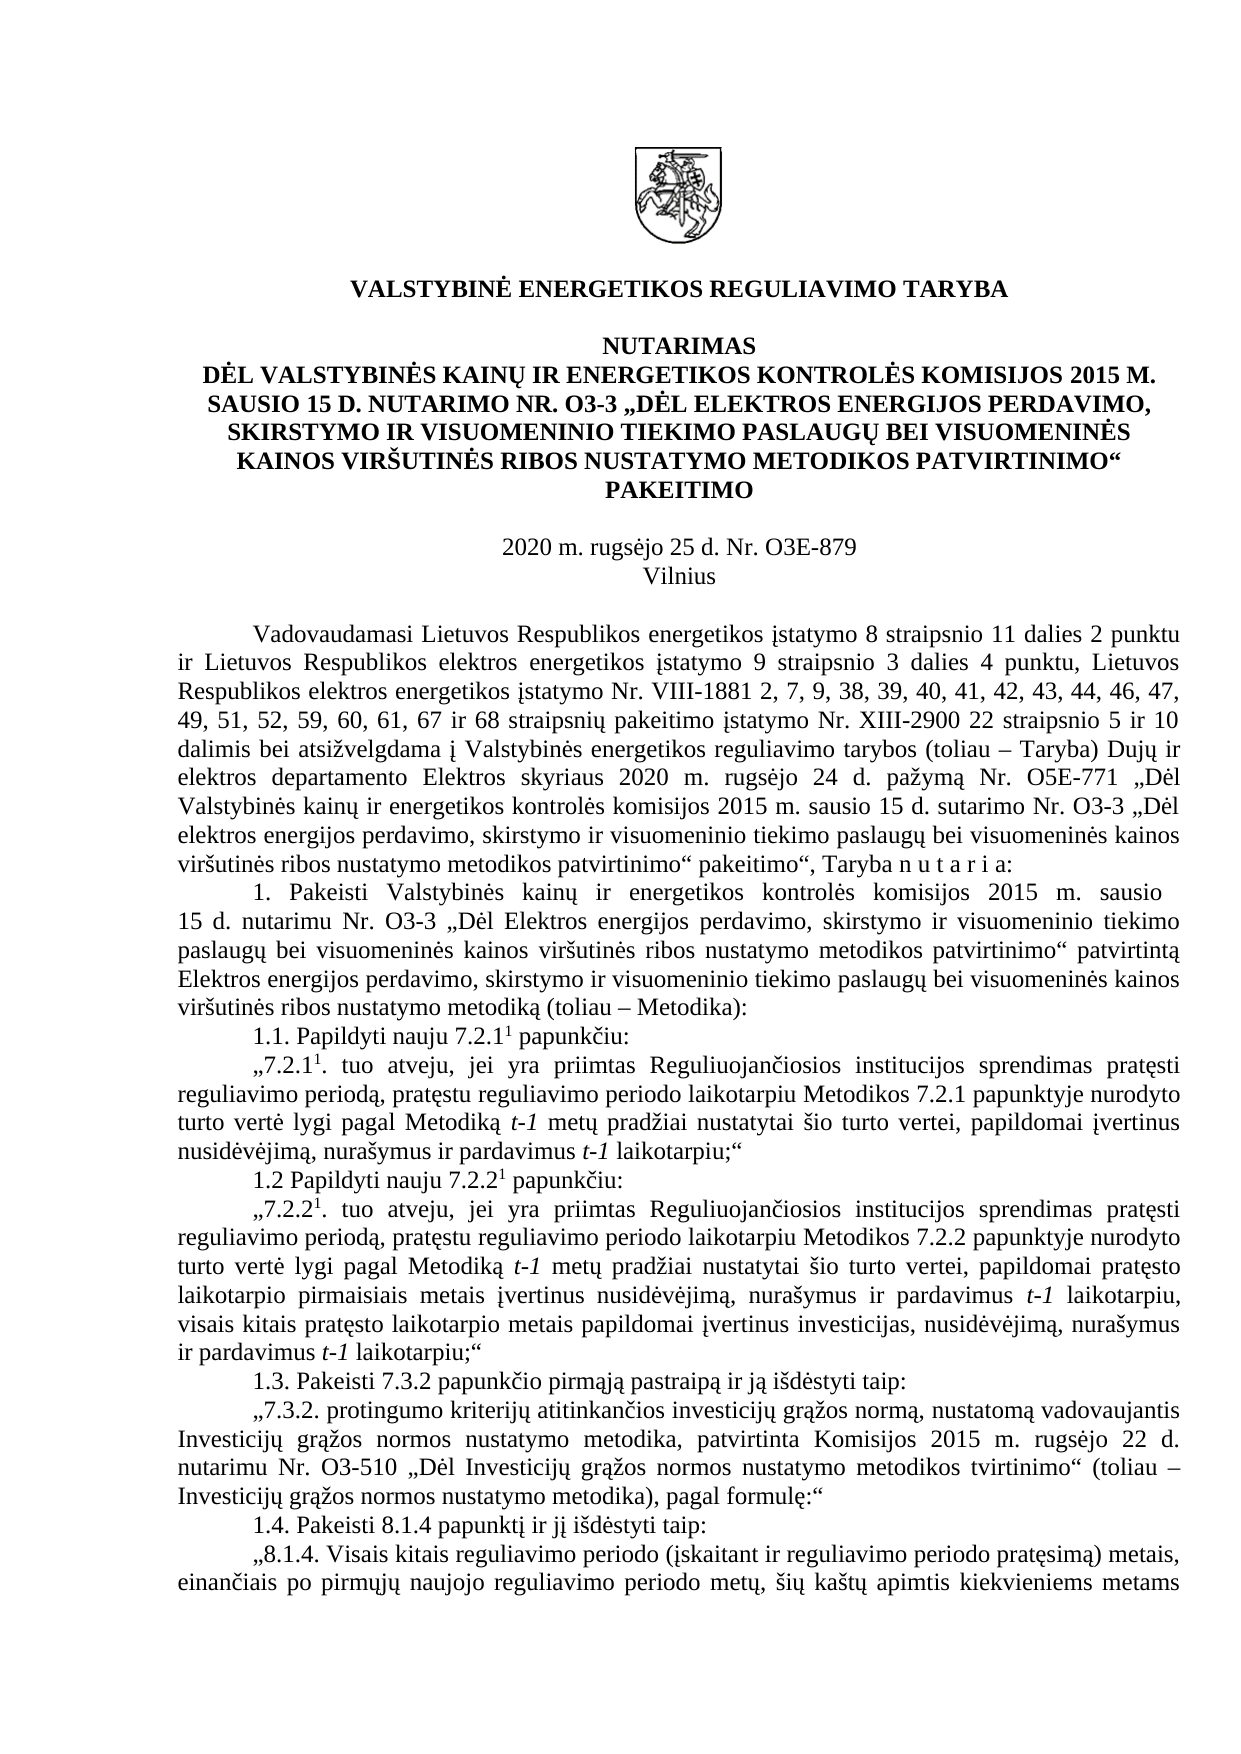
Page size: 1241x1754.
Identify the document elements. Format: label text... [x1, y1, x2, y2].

text 1.4. Pakeisti 8.1.4 papunktį ir jį išdėstyti taip: [177, 1510, 1181, 1539]
text Vadovaudamasi Lietuvos Respublikos energetikos įstatymo 8 straipsnio 11 dalies 2 punktu ir Lietuvos Respublikos elektros energetikos įstatymo 9 straipsnio 3 dalies 4 punktu, Lietuvos Respublikos elektros energetikos įstatymo Nr. VIII-1881 2, 7, 9, 38, 39, 40, 41, 42, 43, 44, 46, 47, 49, 51, 52, 59, 60, 61, 67 ir 68 straipsnių pakeitimo įstatymo Nr. XIII-2900 22 straipsnio 5 ir 10 dalimis bei atsižvelgdama į Valstybinės energetikos reguliavimo tarybos (toliau – Taryba) Dujų ir elektros departamento Elektros skyriaus 2020 m. rugsėjo 24 d. pažymą Nr. O5E-771 „Dėl Valstybinės kainų ir energetikos kontrolės komisijos 2015 m. sausio 15 d. sutarimo Nr. O3-3 „Dėl elektros energijos perdavimo, skirstymo ir visuomeninio tiekimo paslaugų bei visuomeninės kainos viršutinės ribos nustatymo metodikos patvirtinimo“ pakeitimo“, Taryba n u t a r i a: [177, 619, 1181, 877]
text „7.2.21. tuo atveju, jei yra priimtas Reguliuojančiosios institucijos sprendimas pratęsti reguliavimo periodą, pratęstu reguliavimo periodo laikotarpiu Metodikos 7.2.2 papunktyje nurodyto turto vertė lygi pagal Metodiką t-1 metų pradžiai nustatytai šio turto vertei, papildomai pratęsto laikotarpio pirmaisiais metais įvertinus nusidėvėjimą, nurašymus ir pardavimus t-1 laikotarpiu, visais kitais pratęsto laikotarpio metais papildomai įvertinus investicijas, nusidėvėjimą, nurašymus ir pardavimus t-1 laikotarpiu;“ [177, 1194, 1181, 1366]
text 1.1. Papildyti nauju 7.2.11 papunkčiu: [177, 1021, 1181, 1050]
text „7.3.2. protingumo kriterijų atitinkančios investicijų grąžos normą, nustatomą vadovaujantis Investicijų grąžos normos nustatymo metodika, patvirtinta Komisijos 2015 m. rugsėjo 22 d. nutarimu Nr. O3-510 „Dėl Investicijų grąžos normos nustatymo metodikos tvirtinimo“ (toliau – Investicijų grąžos normos nustatymo metodika), pagal formulę:“ [177, 1395, 1181, 1510]
text VALSTYBINĖ ENERGETIKOS REGULIAVIMO TARYBA [177, 274, 1181, 302]
text 2020 m. rugsėjo 25 d. Nr. O3E-879 [177, 532, 1181, 561]
text Vilnius [177, 561, 1181, 590]
text 1.2 Papildyti nauju 7.2.21 papunkčiu: [177, 1165, 1181, 1194]
text 1.3. Pakeisti 7.3.2 papunkčio pirmąją pastraipą ir ją išdėstyti taip: [177, 1366, 1181, 1395]
text DĖL VALSTYBINĖS KAINŲ IR ENERGETIKOS KONTROLĖS KOMISIJOS 2015 M. SAUSIO 15 D. NUTARIMO NR. O3-3 „DĖL ELEKTROS ENERGIJOS PERDAVIMO, SKIRSTYMO IR VISUOMENINIO TIEKIMO PASLAUGŲ BEI VISUOMENINĖS KAINOS VIRŠUTINĖS RIBOS NUSTATYMO METODIKOS PATVIRTINIMO“ PAKEITIMO [177, 360, 1181, 504]
text „8.1.4. Visais kitais reguliavimo periodo (įskaitant ir reguliavimo periodo pratęsimą) metais, einančiais po pirmųjų naujojo reguliavimo periodo metų, šių kaštų apimtis kiekvieniems metams [177, 1539, 1181, 1596]
text „7.2.11. tuo atveju, jei yra priimtas Reguliuojančiosios institucijos sprendimas pratęsti reguliavimo periodą, pratęstu reguliavimo periodo laikotarpiu Metodikos 7.2.1 papunktyje nurodyto turto vertė lygi pagal Metodiką t-1 metų pradžiai nustatytai šio turto vertei, papildomai įvertinus nusidėvėjimą, nurašymus ir pardavimus t-1 laikotarpiu;“ [177, 1050, 1181, 1165]
text 1. Pakeisti Valstybinės kainų ir energetikos kontrolės komisijos 2015 m. sausio 15 d. nutarimu Nr. O3-3 „Dėl Elektros energijos perdavimo, skirstymo ir visuomeninio tiekimo paslaugų bei visuomeninės kainos viršutinės ribos nustatymo metodikos patvirtinimo“ patvirtintą Elektros energijos perdavimo, skirstymo ir visuomeninio tiekimo paslaugų bei visuomeninės kainos viršutinės ribos nustatymo metodiką (toliau – Metodika): [177, 877, 1181, 1021]
text NUTARIMAS [177, 331, 1181, 360]
